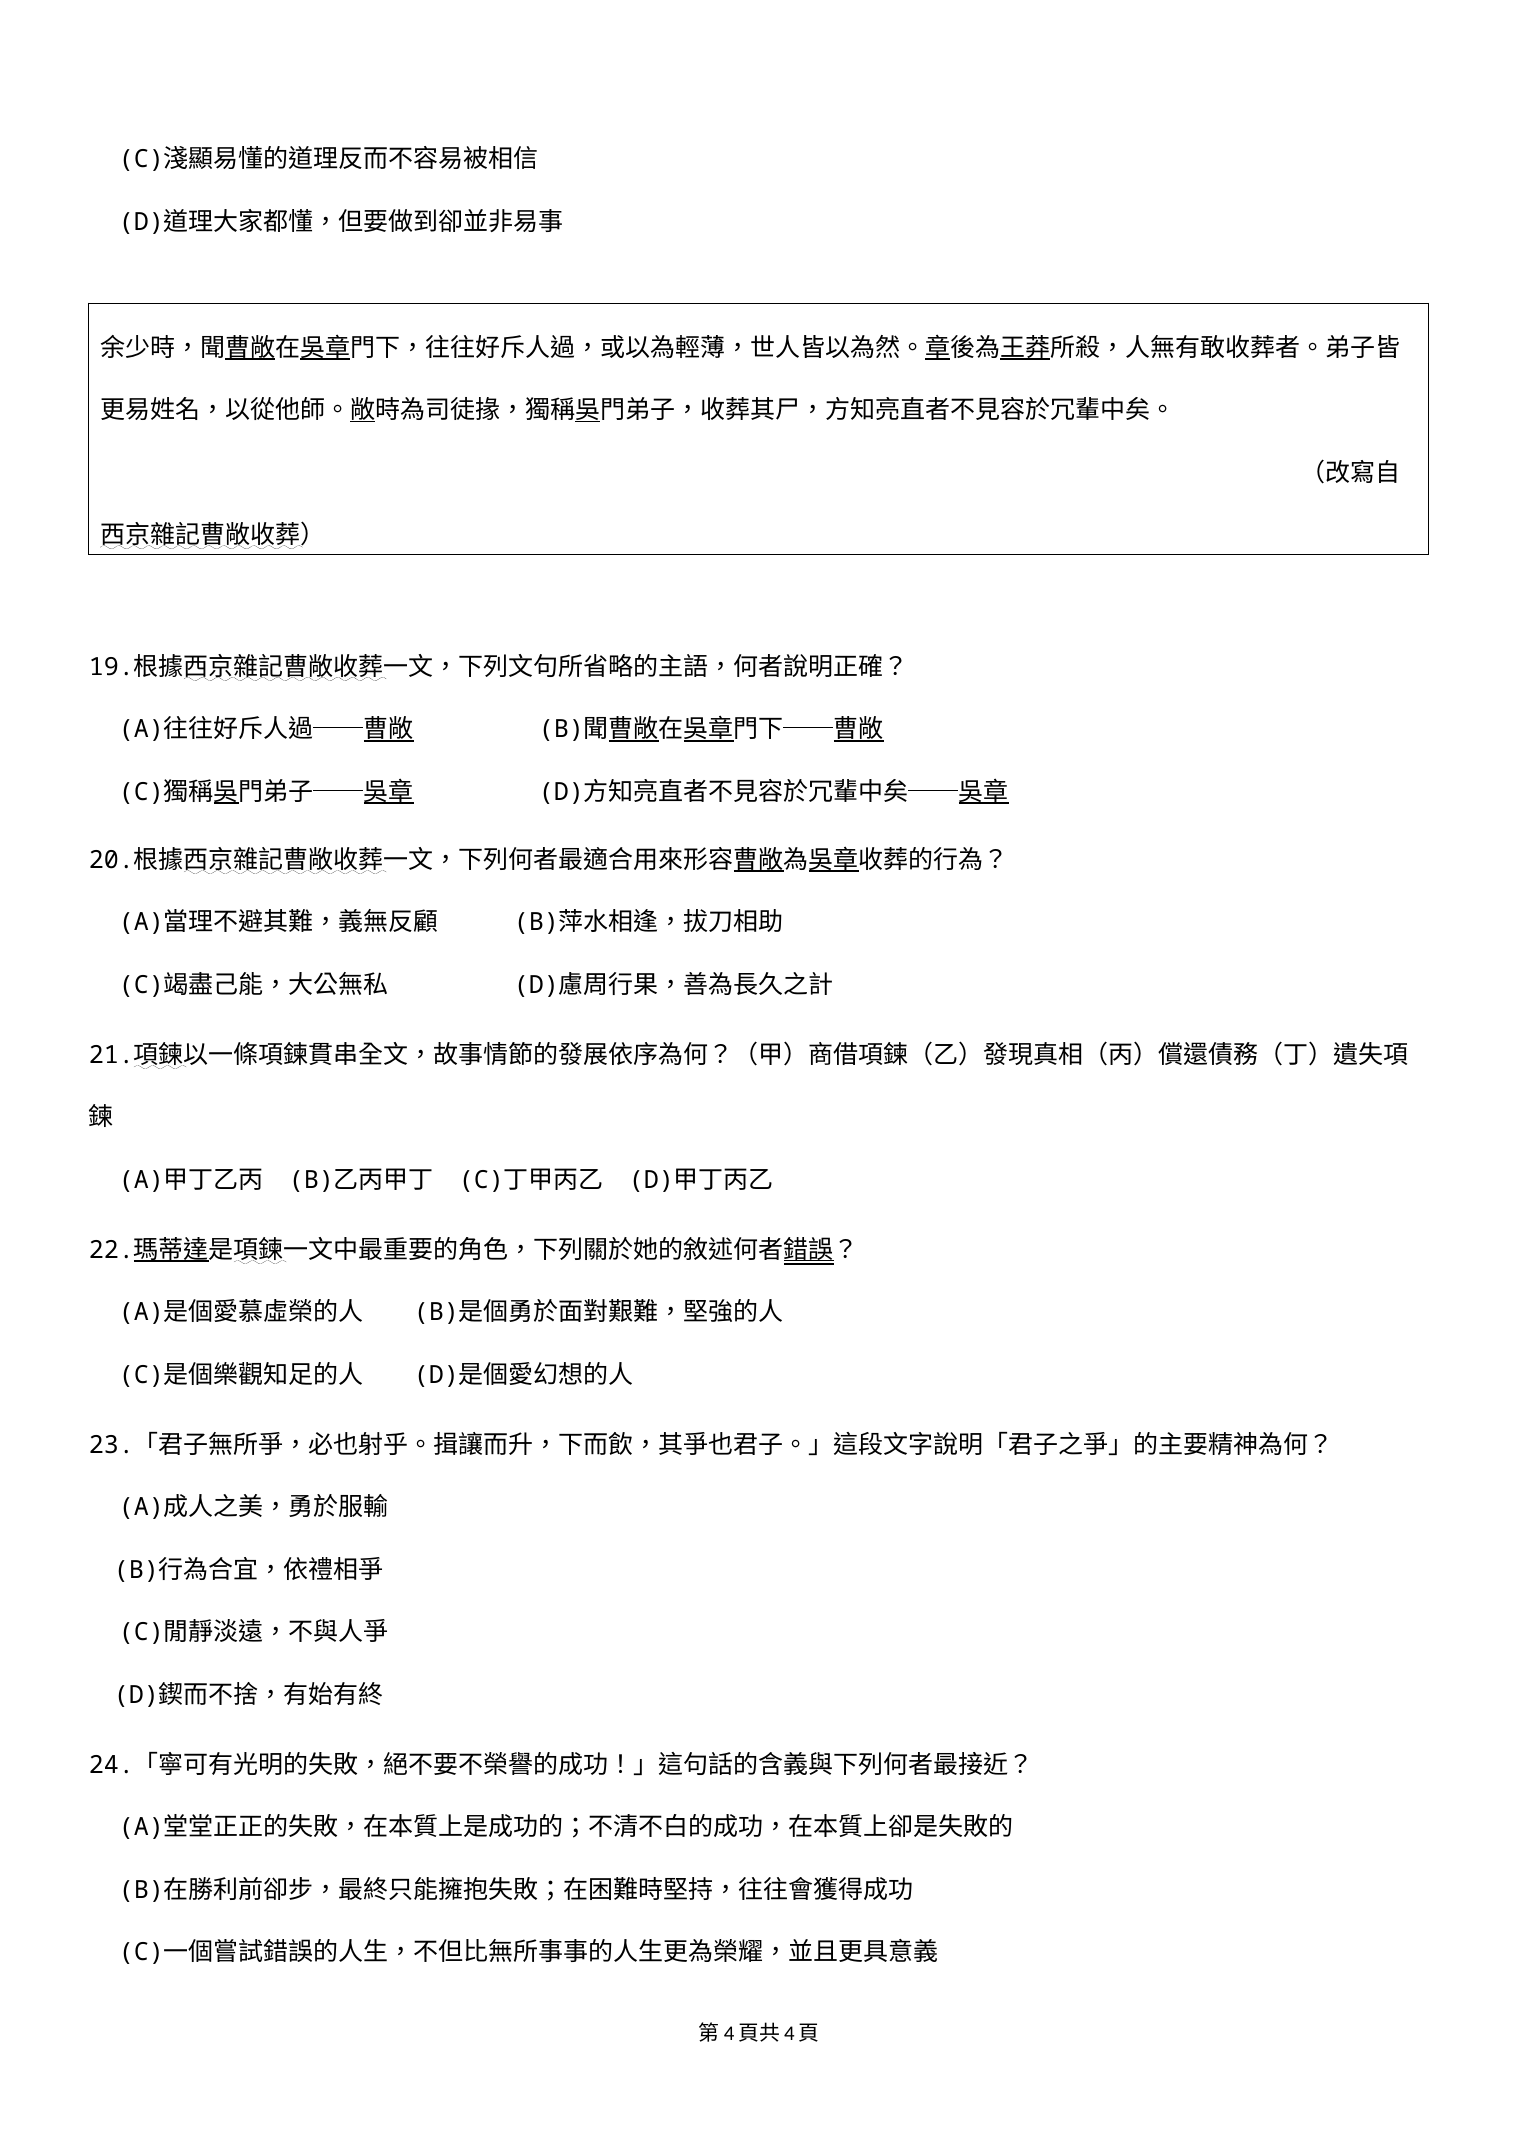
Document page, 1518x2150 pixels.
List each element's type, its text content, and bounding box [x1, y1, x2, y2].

text (D)道理大家都懂，但要做到卻並非易事 [89, 177, 1429, 240]
text (A)是個愛慕虛榮的人 (B)是個勇於面對艱難，堅強的人 [89, 1268, 1429, 1331]
text (A)往往好斥人過──曹敞 (B)聞曹敞在吳章門下──曹敞 [89, 685, 1429, 748]
text 20.根據西京雜記曹敞收葬一文，下列何者最適合用來形容曹敞為吳章收葬的行為？ [89, 816, 1429, 878]
text 21.項鍊以一條項鍊貫串全文，故事情節的發展依序為何？（甲）商借項鍊（乙）發現真相（丙）償還債務（丁）遺失項鍊 [89, 1011, 1429, 1136]
text (C)竭盡己能，大公無私 (D)慮周行果，善為長久之計 [89, 941, 1429, 1003]
text (B)在勝利前卻步，最終只能擁抱失敗；在困難時堅持，往往會獲得成功 [89, 1846, 1429, 1908]
text (A)堂堂正正的失敗，在本質上是成功的；不清不白的成功，在本質上卻是失敗的 [89, 1783, 1429, 1846]
text (D)鍥而不捨，有始有終 [89, 1651, 1429, 1713]
text 19.根據西京雜記曹敞收葬一文，下列文句所省略的主語，何者說明正確？ [89, 623, 1429, 685]
text (C)獨稱吳門弟子──吳章 (D)方知亮直者不見容於冗輩中矣──吳章 [89, 748, 1429, 810]
text (C)是個樂觀知足的人 (D)是個愛幻想的人 [89, 1331, 1429, 1393]
text (C)閒靜淡遠，不與人爭 [89, 1588, 1429, 1651]
text 23.「君子無所爭，必也射乎。揖讓而升，下而飲，其爭也君子。」這段文字說明「君子之爭」的主要精神為何？ [89, 1401, 1429, 1463]
text (A)成人之美，勇於服輸 [89, 1463, 1429, 1526]
text (B)行為合宜，依禮相爭 [89, 1526, 1429, 1588]
text (C)一個嘗試錯誤的人生，不但比無所事事的人生更為榮耀，並且更具意義 [89, 1908, 1429, 1971]
text (A)甲丁乙丙 (B)乙丙甲丁 (C)丁甲丙乙 (D)甲丁丙乙 [89, 1136, 1429, 1198]
text (A)當理不避其難，義無反顧 (B)萍水相逢，拔刀相助 [89, 878, 1429, 941]
text (C)淺顯易懂的道理反而不容易被相信 [89, 115, 1429, 177]
table_header 余少時，聞曹敞在吳章門下，往往好斥人過，或以為輕薄，世人皆以為然。章後為王莽所殺，人無有敢收葬者。弟子皆更易姓名，以從他師。敞時為司徒掾，獨稱吳門弟子，收葬其尸，方知亮直者不見容於冗輩中矣。 （改寫自西京雜記曹敞收葬） [89, 304, 1428, 553]
text 24.「寧可有光明的失敗，絕不要不榮譽的成功！」這句話的含義與下列何者最接近？ [89, 1721, 1429, 1783]
text 22.瑪蒂達是項鍊一文中最重要的角色，下列關於她的敘述何者錯誤？ [89, 1206, 1429, 1268]
